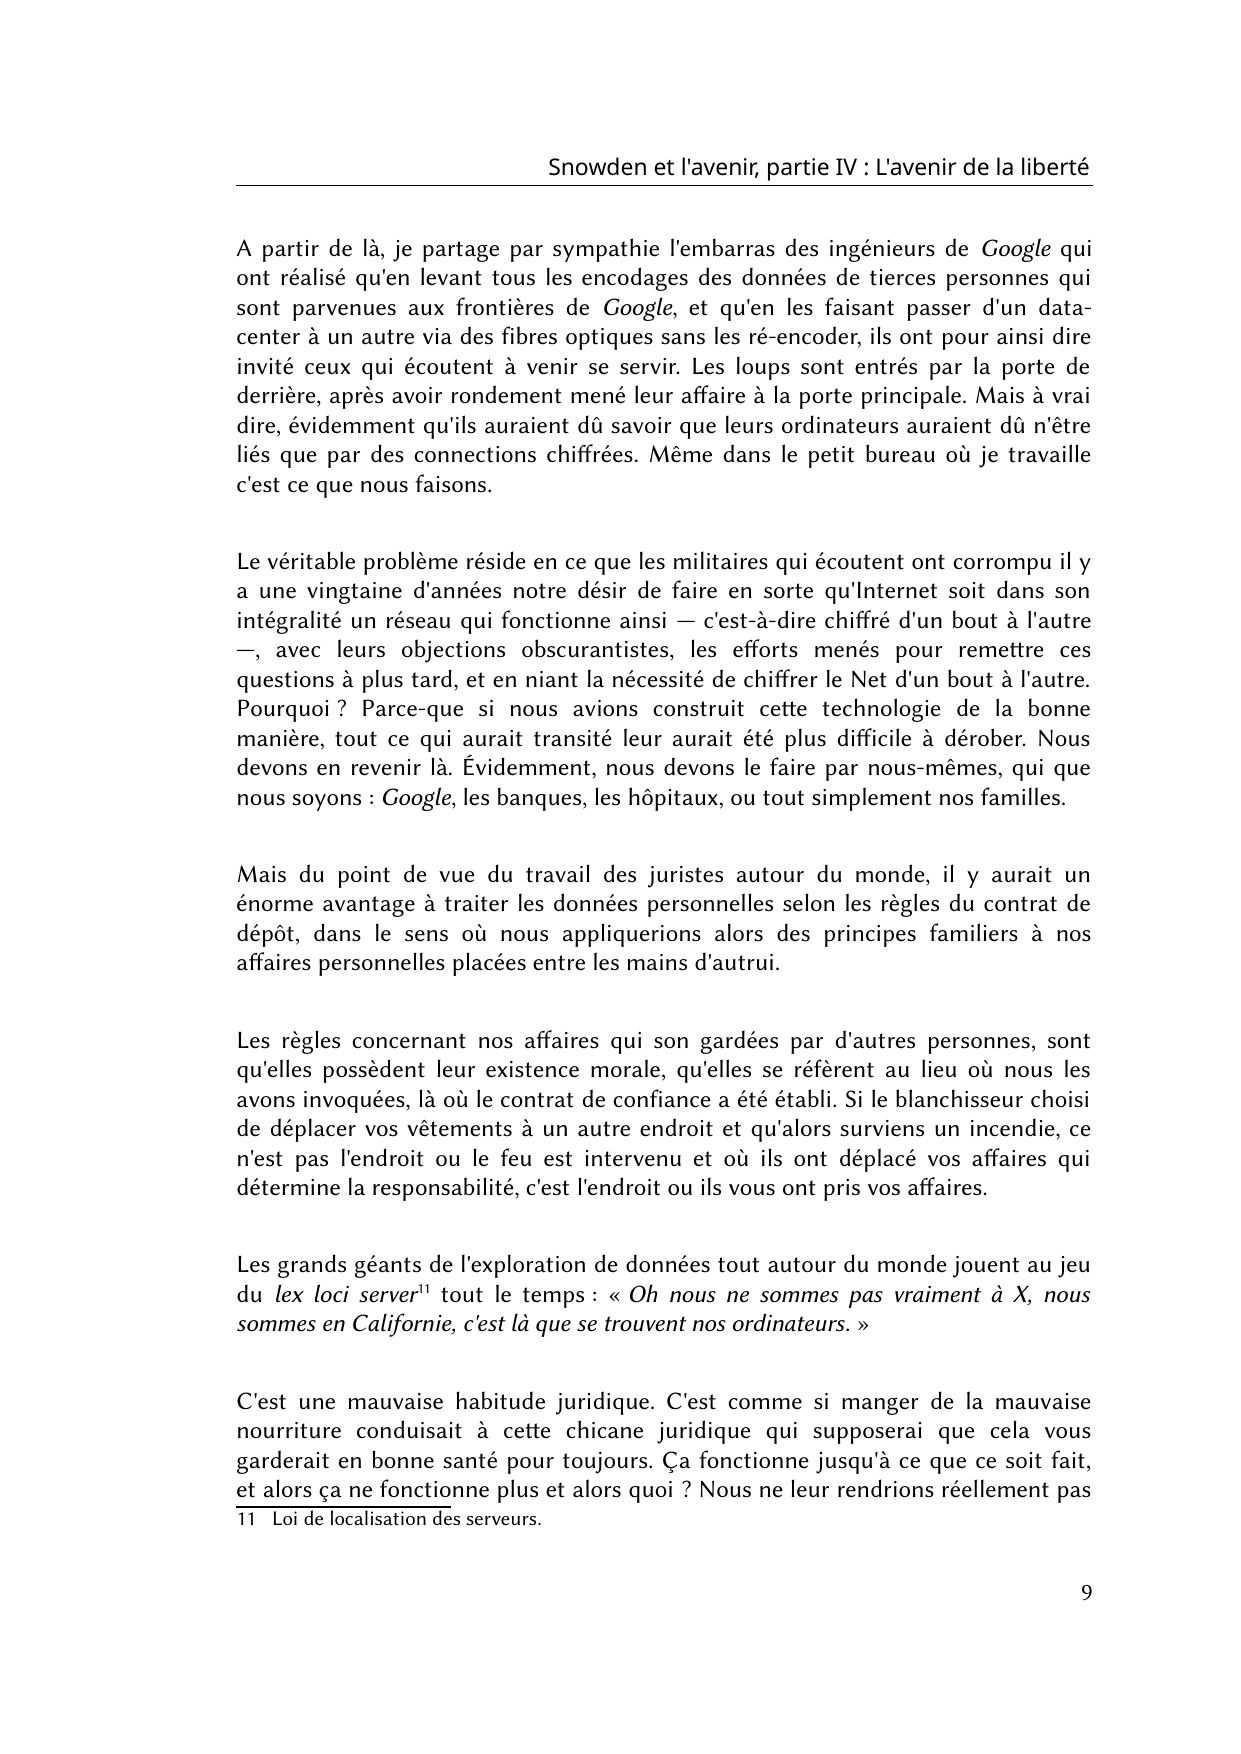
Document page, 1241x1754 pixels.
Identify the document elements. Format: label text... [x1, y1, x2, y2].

text C'est une mauvaise habitude juridique. C'est comme si manger de la mauvaise nourriture conduisait à cette chicane juridique qui supposerai que cela vous garderait en bonne santé pour toujours. Ça fonctionne jusqu'à ce que ce soit fait, et alors ça ne fonctionne plus et alors quoi ? Nous ne leur rendrions réellement pas [236, 1386, 1093, 1503]
text Mais du point de vue du travail des juristes autour du monde, il y aurait un énorme avantage à traiter les données personnelles selon les règles du contrat de dépôt, dans le sens où nous appliquerions alors des principes familiers à nos affaires personnelles placées entre les mains d'autrui. [236, 859, 1093, 977]
text Loi de localisation des serveurs. [236, 1507, 1093, 1531]
text Le véritable problème réside en ce que les militaires qui écoutent ont corrompu il y a une vingtaine d'années notre désir de faire en sorte qu'Internet soit dans son intégralité un réseau qui fonctionne ainsi — c'est-à-dire chiffré d'un bout à l'autre —, avec leurs objections obscurantistes, les efforts menés pour remettre ces questions à plus tard, et en niant la nécessité de chiffrer le Net d'un bout à l'autre. Pourquoi ? Parce-que si nous avions construit cette technologie de la bonne manière, tout ce qui aurait transité leur aurait été plus difficile à dérober. Nous devons en revenir là. Évidemment, nous devons le faire par nous-mêmes, qui que nous soyons : Google, les banques, les hôpitaux, ou tout simplement nos familles. [236, 546, 1093, 811]
text A partir de là, je partage par sympathie l'embarras des ingénieurs de Google qui ont réalisé qu'en levant tous les encodages des données de tierces personnes qui sont parvenues aux frontières de Google, et qu'en les faisant passer d'un data-center à un autre via des fibres optiques sans les ré-encoder, ils ont pour ainsi dire invité ceux qui écoutent à venir se servir. Les loups sont entrés par la porte de derrière, après avoir rondement mené leur affaire à la porte principale. Mais à vrai dire, évidemment qu'ils auraient dû savoir que leurs ordinateurs auraient dû n'être liés que par des connections chiffrées. Même dans le petit bureau où je travaille c'est ce que nous faisons. [236, 233, 1093, 498]
text Les règles concernant nos affaires qui son gardées par d'autres personnes, sont qu'elles possèdent leur existence morale, qu'elles se réfèrent au lieu où nous les avons invoquées, là où le contrat de confiance a été établi. Si le blanchisseur choisi de déplacer vos vêtements à un autre endroit et qu'alors surviens un incendie, ce n'est pas l'endroit ou le feu est intervenu et où ils ont déplacé vos affaires qui détermine la responsabilité, c'est l'endroit ou ils vous ont pris vos affaires. [236, 1024, 1093, 1201]
text Les grands géants de l'exploration de données tout autour du monde jouent au jeu du lex loci server tout le temps : « Oh nous ne sommes pas vraiment à X, nous sommes en Californie, c'est là que se trouvent nos ordinateurs. » [236, 1249, 1093, 1338]
